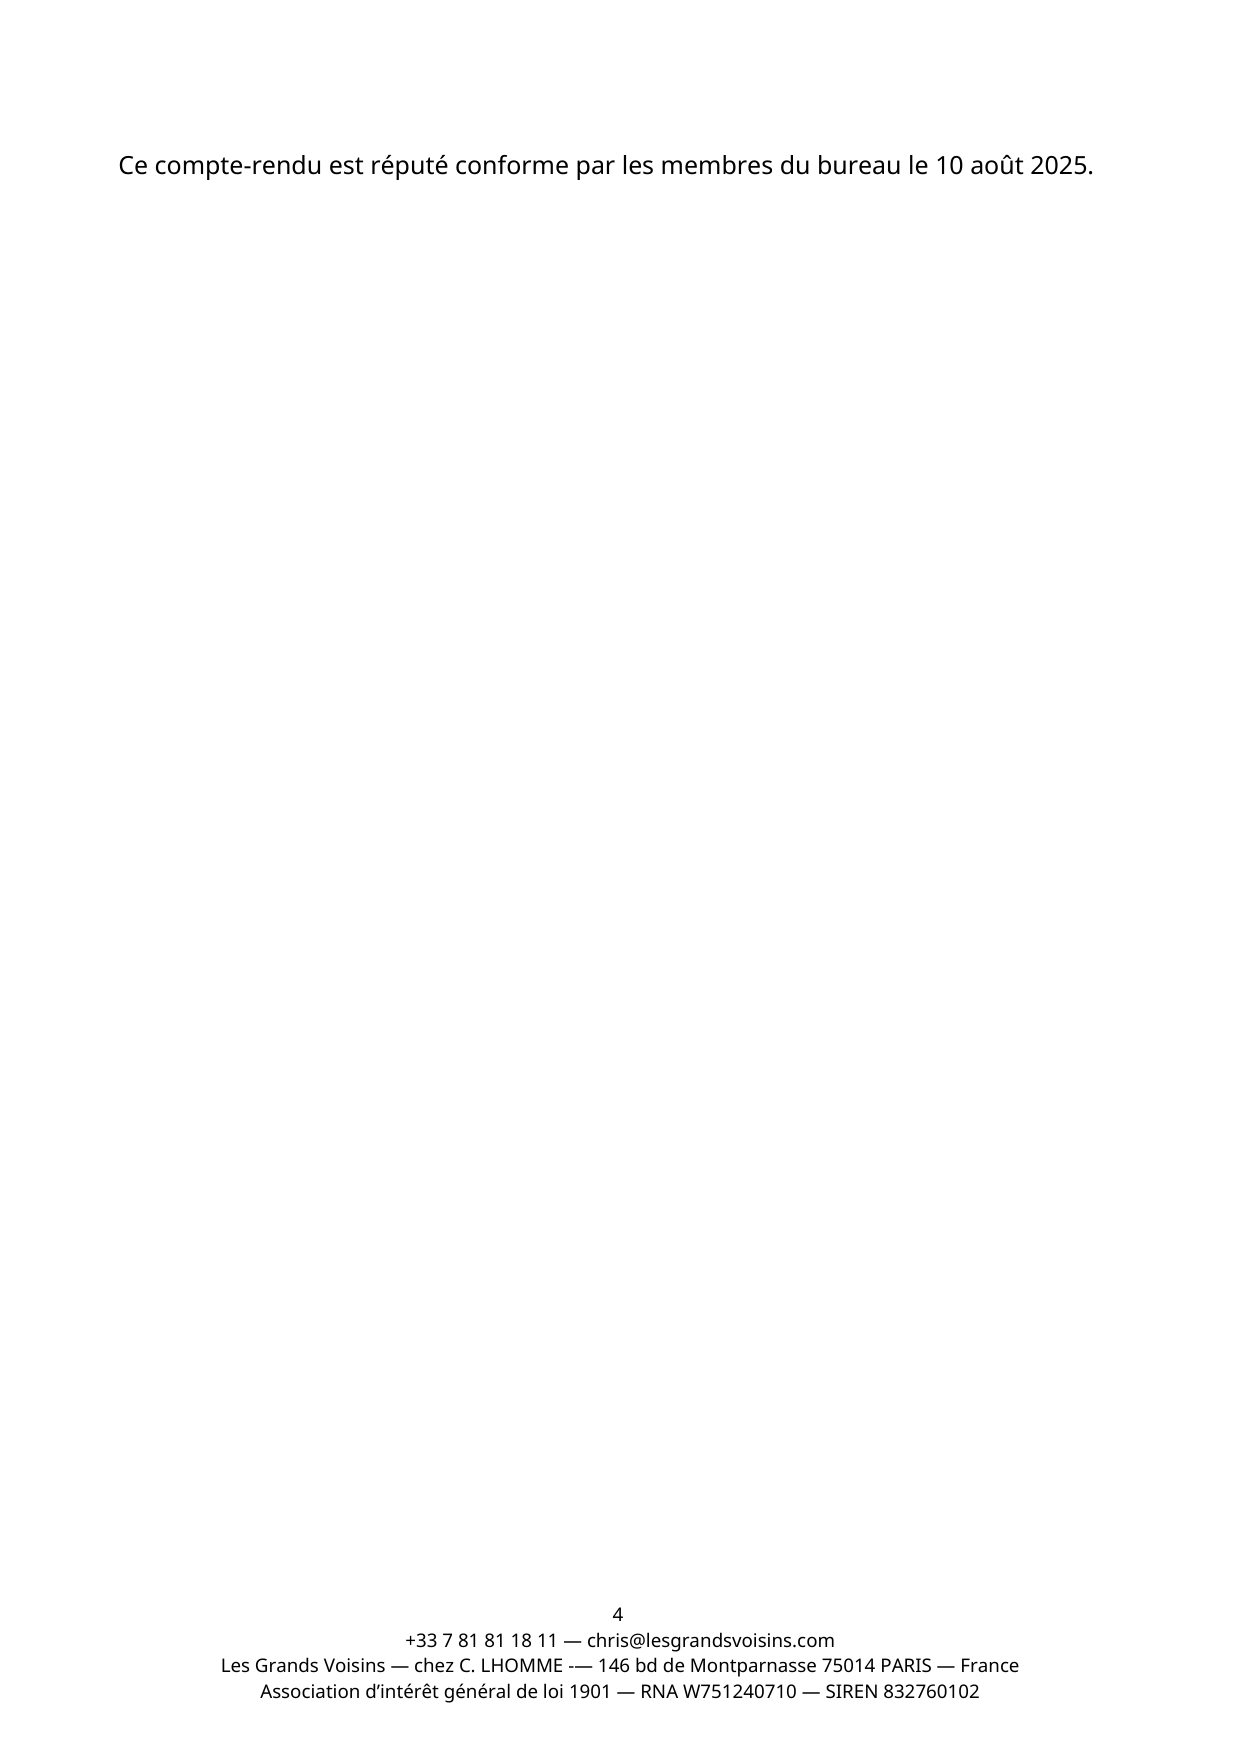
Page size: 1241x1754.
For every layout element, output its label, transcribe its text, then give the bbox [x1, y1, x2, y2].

text Ce compte-rendu est réputé conforme par les membres du bureau le 10 août 2025. [118, 147, 1122, 182]
